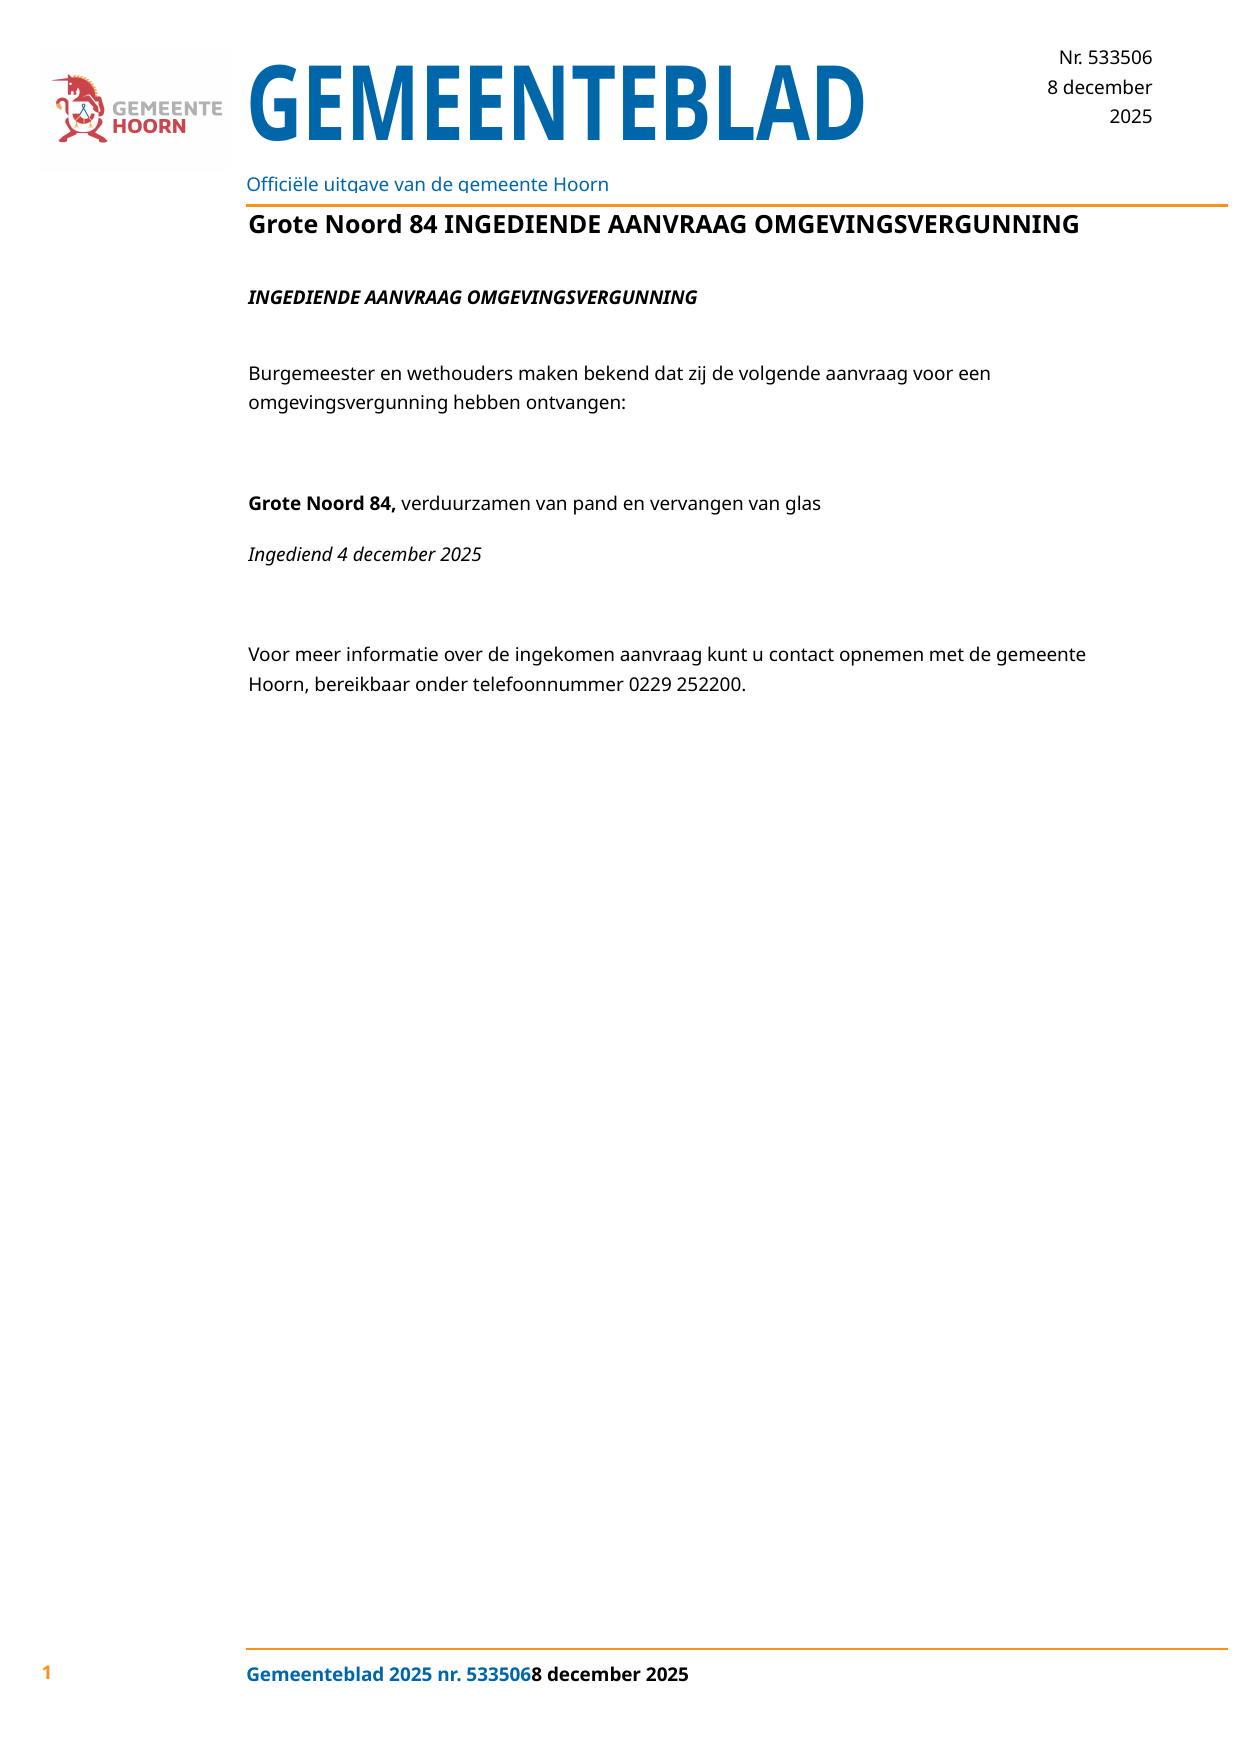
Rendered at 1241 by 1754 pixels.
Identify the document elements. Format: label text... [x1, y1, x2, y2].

text Burgemeester en wethouders maken bekend dat zij de volgende aanvraag voor een omgevingsvergunning hebben ontvangen: [248, 360, 1152, 415]
text Grote Noord 84 INGEDIENDE AANVRAAG OMGEVINGSVERGUNNING [248, 207, 1152, 241]
text Ingediend 4 december 2025 [248, 541, 1152, 567]
text INGEDIENDE AANVRAAG OMGEVINGSVERGUNNING [248, 284, 1152, 309]
text Grote Noord 84, verduurzamen van pand en vervangen van glas [248, 490, 1152, 516]
text Voor meer informatie over de ingekomen aanvraag kunt u contact opnemen met de gemeente Hoorn, bereikbaar onder telefoonnummer 0229 252200. [248, 642, 1152, 697]
picture [41, 47, 231, 172]
